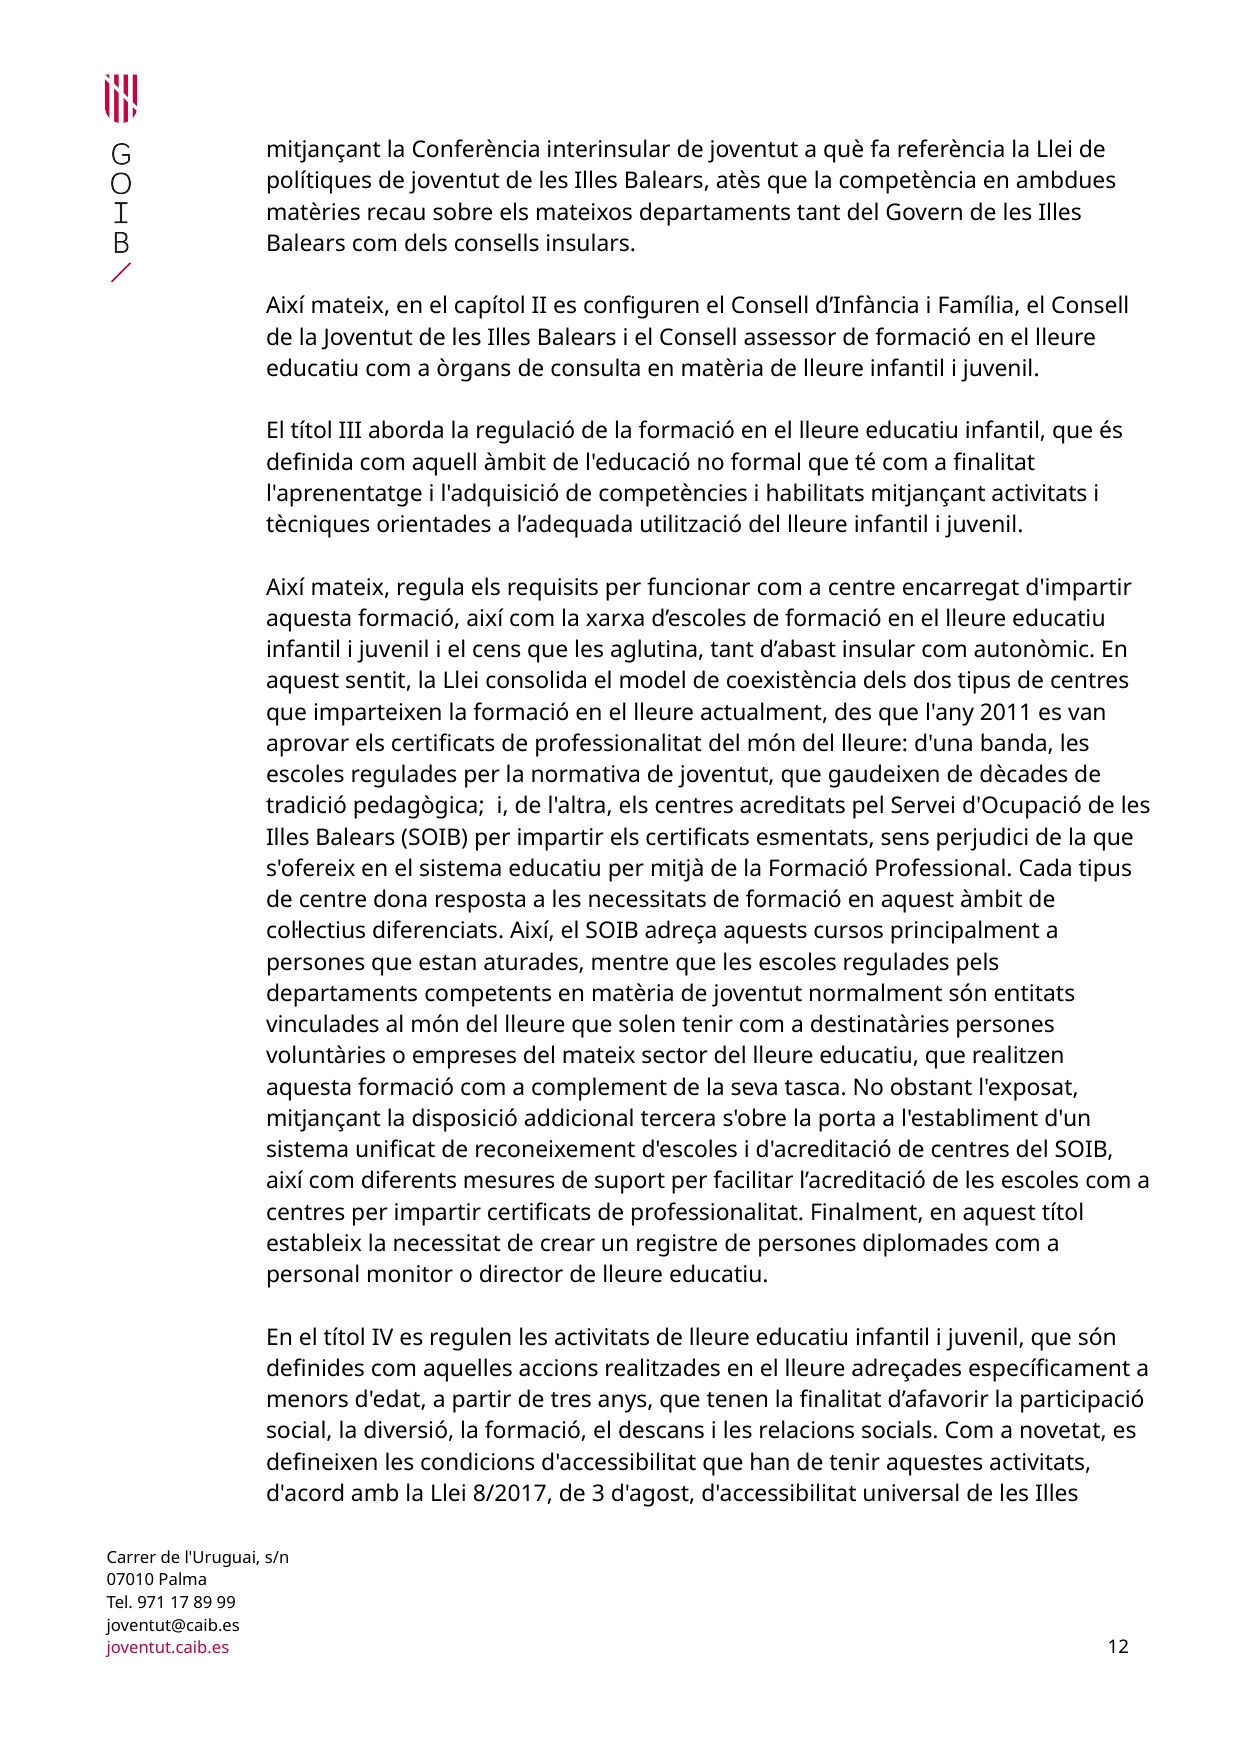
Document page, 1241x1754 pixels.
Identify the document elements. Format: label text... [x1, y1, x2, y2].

text Així mateix, regula els requisits per funcionar com a centre encarregat d'impartir aquesta formació, així com la xarxa d’escoles de formació en el lleure educatiu infantil i juvenil i el cens que les aglutina, tant d’abast insular com autonòmic. En aquest sentit, la Llei consolida el model de coexistència dels dos tipus de centres que imparteixen la formació en el lleure actualment, des que l'any 2011 es van aprovar els certificats de professionalitat del món del lleure: d'una banda, les escoles regulades per la normativa de joventut, que gaudeixen de dècades de tradició pedagògica; i, de l'altra, els centres acreditats pel Servei d'Ocupació de les Illes Balears (SOIB) per impartir els certificats esmentats, sens perjudici de la que s'ofereix en el sistema educatiu per mitjà de la Formació Professional. Cada tipus de centre dona resposta a les necessitats de formació en aquest àmbit de col·lectius diferenciats. Així, el SOIB adreça aquests cursos principalment a persones que estan aturades, mentre que les escoles regulades pels departaments competents en matèria de joventut normalment són entitats vinculades al món del lleure que solen tenir com a destinatàries persones voluntàries o empreses del mateix sector del lleure educatiu, que realitzen aquesta formació com a complement de la seva tasca. No obstant l'exposat, mitjançant la disposició addicional tercera s'obre la porta a l'establiment d'un sistema unificat de reconeixement d'escoles i d'acreditació de centres del SOIB, així com diferents mesures de suport per facilitar l’acreditació de les escoles com a centres per impartir certificats de professionalitat. Finalment, en aquest títol estableix la necessitat de crear un registre de persones diplomades com a personal monitor o director de lleure educatiu. [266, 570, 1152, 1289]
text Així mateix, en el capítol II es configuren el Consell d’Infància i Família, el Consell de la Joventut de les Illes Balears i el Consell assessor de formació en el lleure educatiu com a òrgans de consulta en matèria de lleure infantil i juvenil. [266, 289, 1152, 383]
text mitjançant la Conferència interinsular de joventut a què fa referència la Llei de polítiques de joventut de les Illes Balears, atès que la competència en ambdues matèries recau sobre els mateixos departaments tant del Govern de les Illes Balears com dels consells insulars. [266, 133, 1152, 258]
text En el títol IV es regulen les activitats de lleure educatiu infantil i juvenil, que són definides com aquelles accions realitzades en el lleure adreçades específicament a menors d'edat, a partir de tres anys, que tenen la finalitat d’afavorir la participació social, la diversió, la formació, el descans i les relacions socials. Com a novetat, es defineixen les condicions d'accessibilitat que han de tenir aquestes activitats, d'acord amb la Llei 8/2017, de 3 d'agost, d'accessibilitat universal de les Illes [266, 1320, 1152, 1508]
text El títol III aborda la regulació de la formació en el lleure educatiu infantil, que és definida com aquell àmbit de l'educació no formal que té com a finalitat l'aprenentatge i l'adquisició de competències i habilitats mitjançant activitats i tècniques orientades a l’adequada utilització del lleure infantil i juvenil. [266, 414, 1152, 539]
picture [76, 51, 166, 313]
